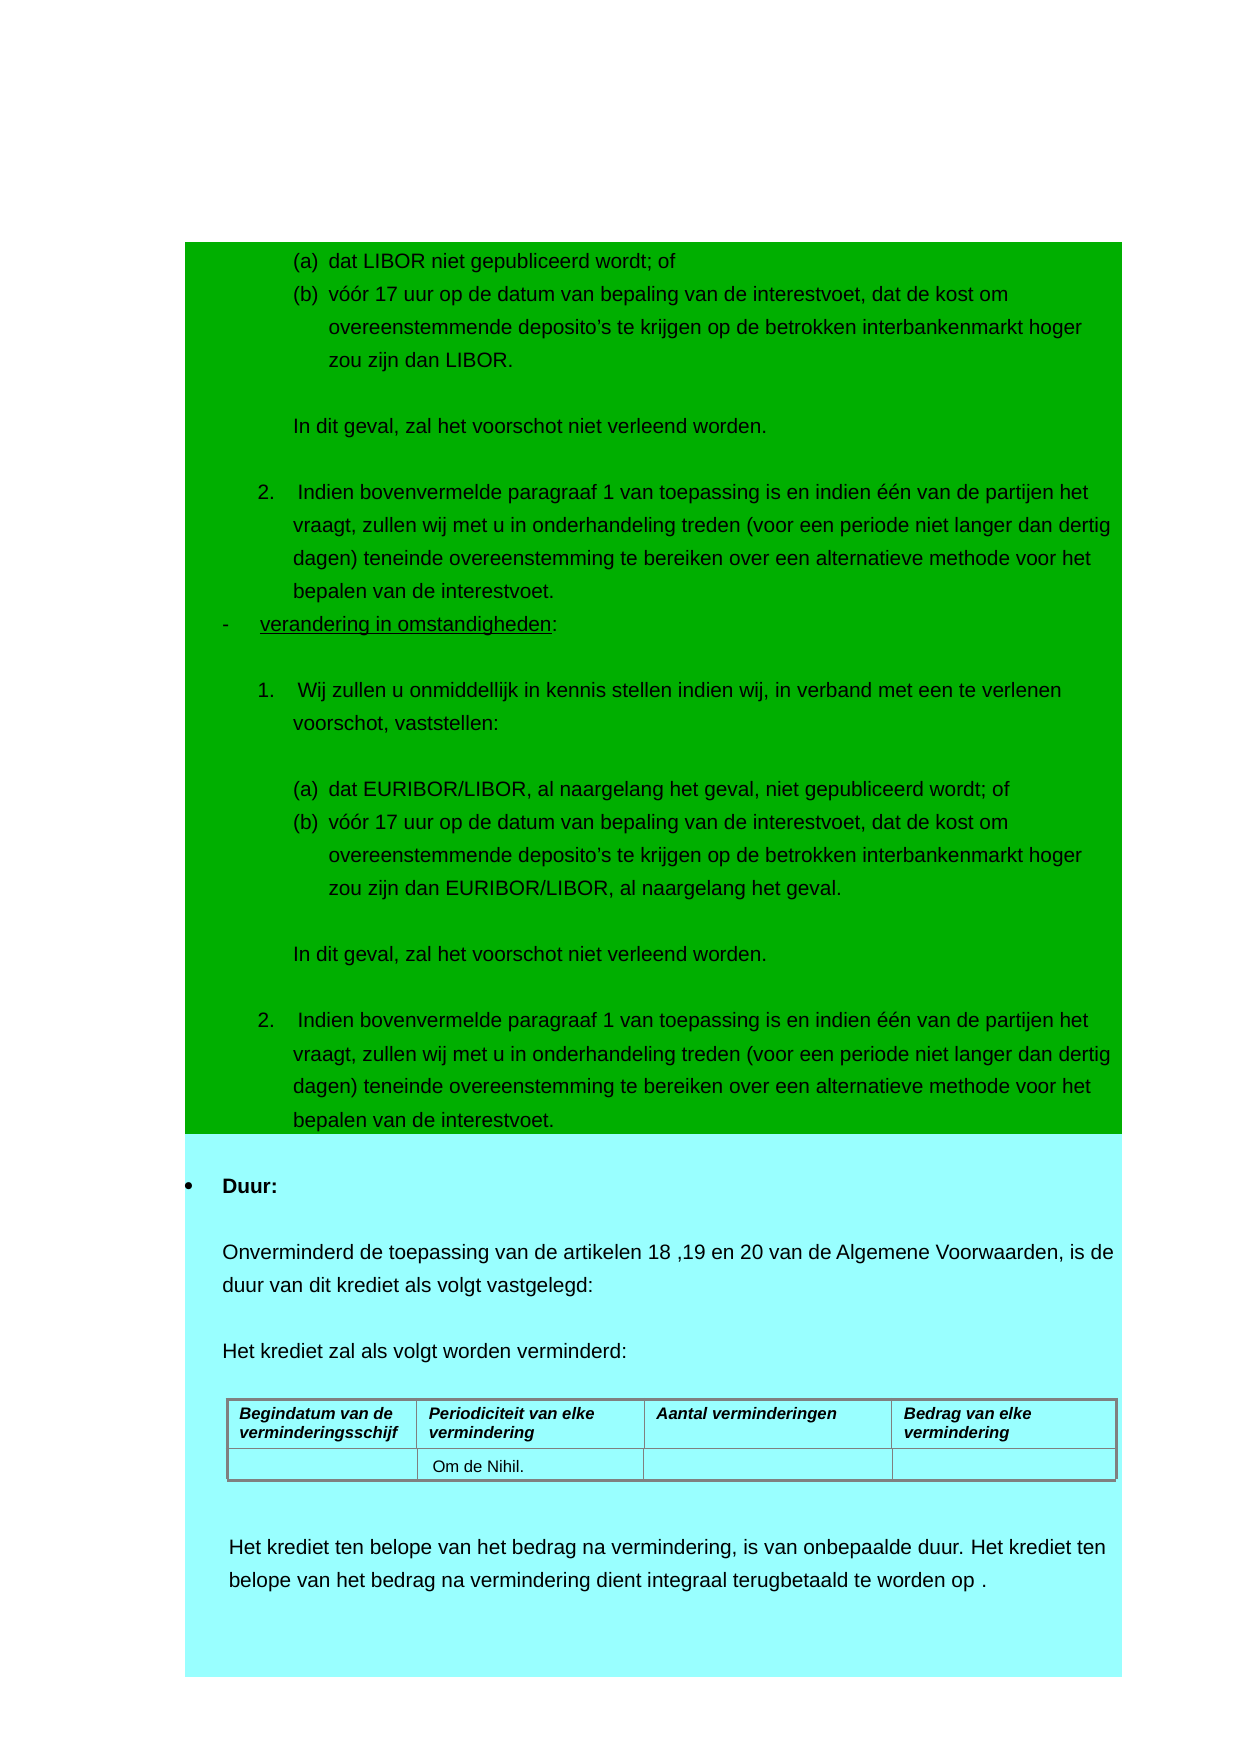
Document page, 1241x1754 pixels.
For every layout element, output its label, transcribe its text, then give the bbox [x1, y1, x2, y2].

list vóór 17 uur op de datum van bepaling van de interestvoet, dat de kost om overeenstemmende deposito’s te krijgen op de betrokken interbankenmarkt hoger zou zijn dan EURIBOR/LIBOR, al naargelang het geval. [293, 803, 1122, 902]
list Duur: [185, 1167, 1122, 1200]
table_header [892, 1482, 1116, 1528]
list verandering in omstandigheden: [222, 605, 1122, 638]
table_header Periodiciteit van elke vermindering [417, 1401, 644, 1448]
list dat EURIBOR/LIBOR, al naargelang het geval, niet gepubliceerd wordt; of [293, 770, 1122, 803]
list dat LIBOR niet gepubliceerd wordt; of [293, 242, 1122, 275]
table_header Aantal verminderingen [645, 1401, 891, 1448]
table_header [643, 1482, 892, 1528]
table_header Begindatum van de verminderingsschijf [229, 1401, 416, 1448]
table_header [417, 1482, 643, 1528]
text Het krediet ten belope van het bedrag na vermindering, is van onbepaalde duur. Het krediet ten belope van het bedrag na vermindering dient integraal terugbetaald te worden op . [228, 1528, 1122, 1594]
text Onverminderd de toepassing van de artikelen 18 ,19 en 20 van de Algemene Voorwaarden, is de duur van dit krediet als volgt vastgelegd: [222, 1233, 1122, 1299]
table_header [227, 1482, 417, 1528]
list In dit geval, zal het voorschot niet verleend worden. [293, 936, 1122, 968]
table_header [644, 1449, 892, 1479]
table_header [893, 1449, 1115, 1479]
table_header [229, 1449, 417, 1479]
list Indien bovenvermelde paragraaf 1 van toepassing is en indien één van de partijen het vraagt, zullen wij met u in onderhandeling treden (voor een periode niet langer dan dertig dagen) teneinde overeenstemming te bereiken over een alternatieve methode voor het bepalen van de interestvoet. [257, 473, 1122, 605]
table_header Bedrag van elke vermindering [892, 1401, 1115, 1448]
list In dit geval, zal het voorschot niet verleend worden. [293, 407, 1122, 440]
list Wij zullen u onmiddellijk in kennis stellen indien wij, in verband met een te verlenen voorschot, vaststellen: [257, 671, 1122, 737]
list vóór 17 uur op de datum van bepaling van de interestvoet, dat de kost om overeenstemmende deposito’s te krijgen op de betrokken interbankenmarkt hoger zou zijn dan LIBOR. [293, 275, 1122, 374]
text Het krediet zal als volgt worden verminderd: [222, 1332, 1122, 1365]
list Indien bovenvermelde paragraaf 1 van toepassing is en indien één van de partijen het vraagt, zullen wij met u in onderhandeling treden (voor een periode niet langer dan dertig dagen) teneinde overeenstemming te bereiken over een alternatieve methode voor het bepalen van de interestvoet. [257, 1002, 1122, 1134]
table_header Om de Nihil. [418, 1449, 643, 1479]
